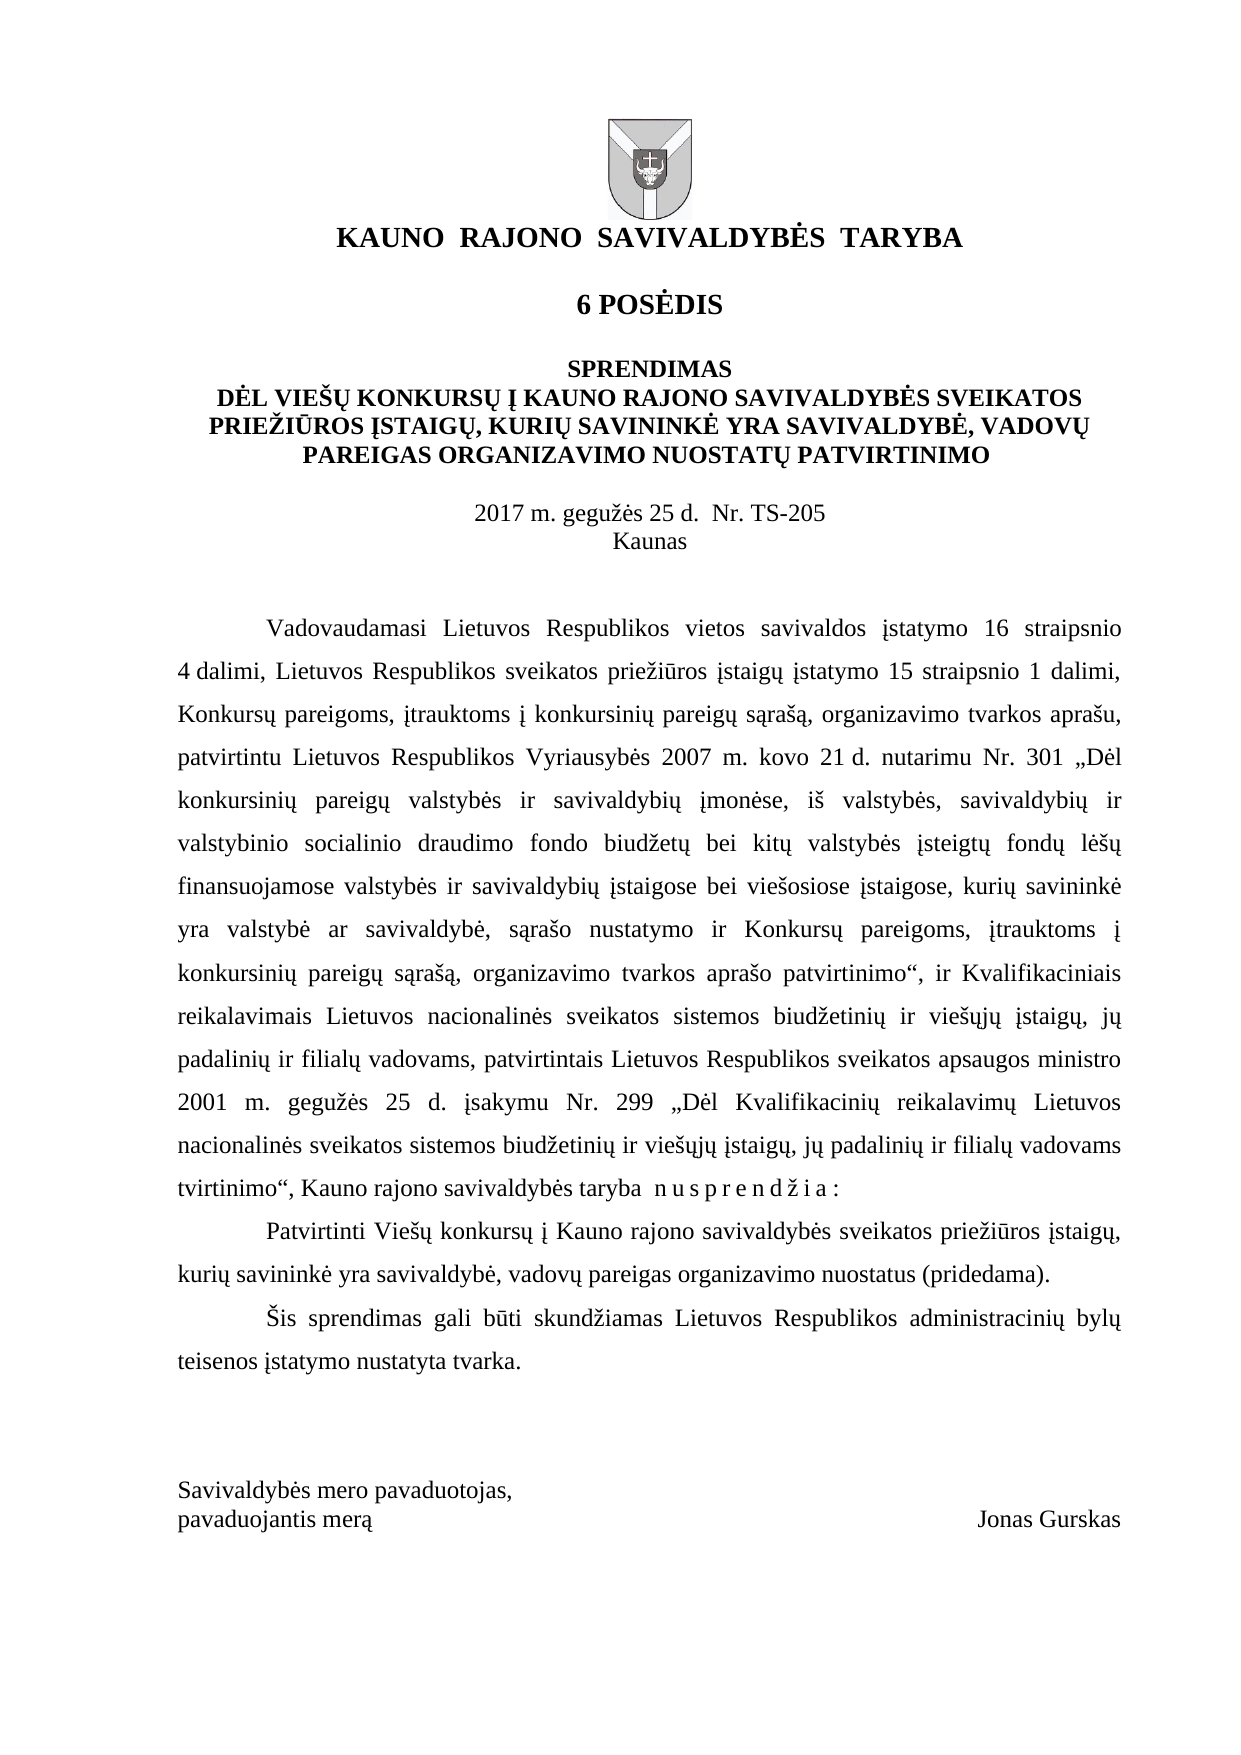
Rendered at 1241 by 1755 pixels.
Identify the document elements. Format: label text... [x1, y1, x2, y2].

text pavaduojantis merą Jonas Gurskas [177, 1504, 1122, 1533]
text 6 POSĖDIS [177, 287, 1122, 320]
text SPRENDIMAS [177, 354, 1122, 383]
text Savivaldybės mero pavaduotojas, [177, 1475, 1122, 1504]
text DĖL VIEŠŲ KONKURSŲ Į KAUNO RAJONO SAVIVALDYBĖS SVEIKATOS PRIEŽIŪROS ĮSTAIGŲ, KURIŲ SAVININKĖ YRA SAVIVALDYBĖ, VADOVŲ PAREIGAS ORGANIZAVIMO NUOSTATŲ PATVIRTINIMO [177, 383, 1122, 469]
text KAUNO RAJONO SAVIVALDYBĖS TARYBA [177, 220, 1122, 253]
text Vadovaudamasi Lietuvos Respublikos vietos savivaldos įstatymo 16 straipsnio 4 dalimi, Lietuvos Respublikos sveikatos priežiūros įstaigų įstatymo 15 straipsnio 1 dalimi, Konkursų pareigoms, įtrauktoms į konkursinių pareigų sąrašą, organizavimo tvarkos aprašu, patvirtintu Lietuvos Respublikos Vyriausybės 2007 m. kovo 21 d. nutarimu Nr. 301 „Dėl konkursinių pareigų valstybės ir savivaldybių įmonėse, iš valstybės, savivaldybių ir valstybinio socialinio draudimo fondo biudžetų bei kitų valstybės įsteigtų fondų lėšų finansuojamose valstybės ir savivaldybių įstaigose bei viešosiose įstaigose, kurių savininkė yra valstybė ar savivaldybė, sąrašo nustatymo ir Konkursų pareigoms, įtrauktoms į konkursinių pareigų sąrašą, organizavimo tvarkos aprašo patvirtinimo“, ir Kvalifikaciniais reikalavimais Lietuvos nacionalinės sveikatos sistemos biudžetinių ir viešųjų įstaigų, jų padalinių ir filialų vadovams, patvirtintais Lietuvos Respublikos sveikatos apsaugos ministro 2001 m. gegužės 25 d. įsakymu Nr. 299 „Dėl Kvalifikacinių reikalavimų Lietuvos nacionalinės sveikatos sistemos biudžetinių ir viešųjų įstaigų, jų padalinių ir filialų vadovams tvirtinimo“, Kauno rajono savivaldybės taryba nusprendžia: [177, 613, 1122, 1202]
text Patvirtinti Viešų konkursų į Kauno rajono savivaldybės sveikatos priežiūros įstaigų, kurių savininkė yra savivaldybė, vadovų pareigas organizavimo nuostatus (pridedama). [177, 1216, 1122, 1288]
text Šis sprendimas gali būti skundžiamas Lietuvos Respublikos administracinių bylų teisenos įstatymo nustatyta tvarka. [177, 1303, 1122, 1374]
text Kaunas [177, 526, 1122, 555]
text 2017 m. gegužės 25 d. Nr. TS-205 [177, 498, 1122, 526]
